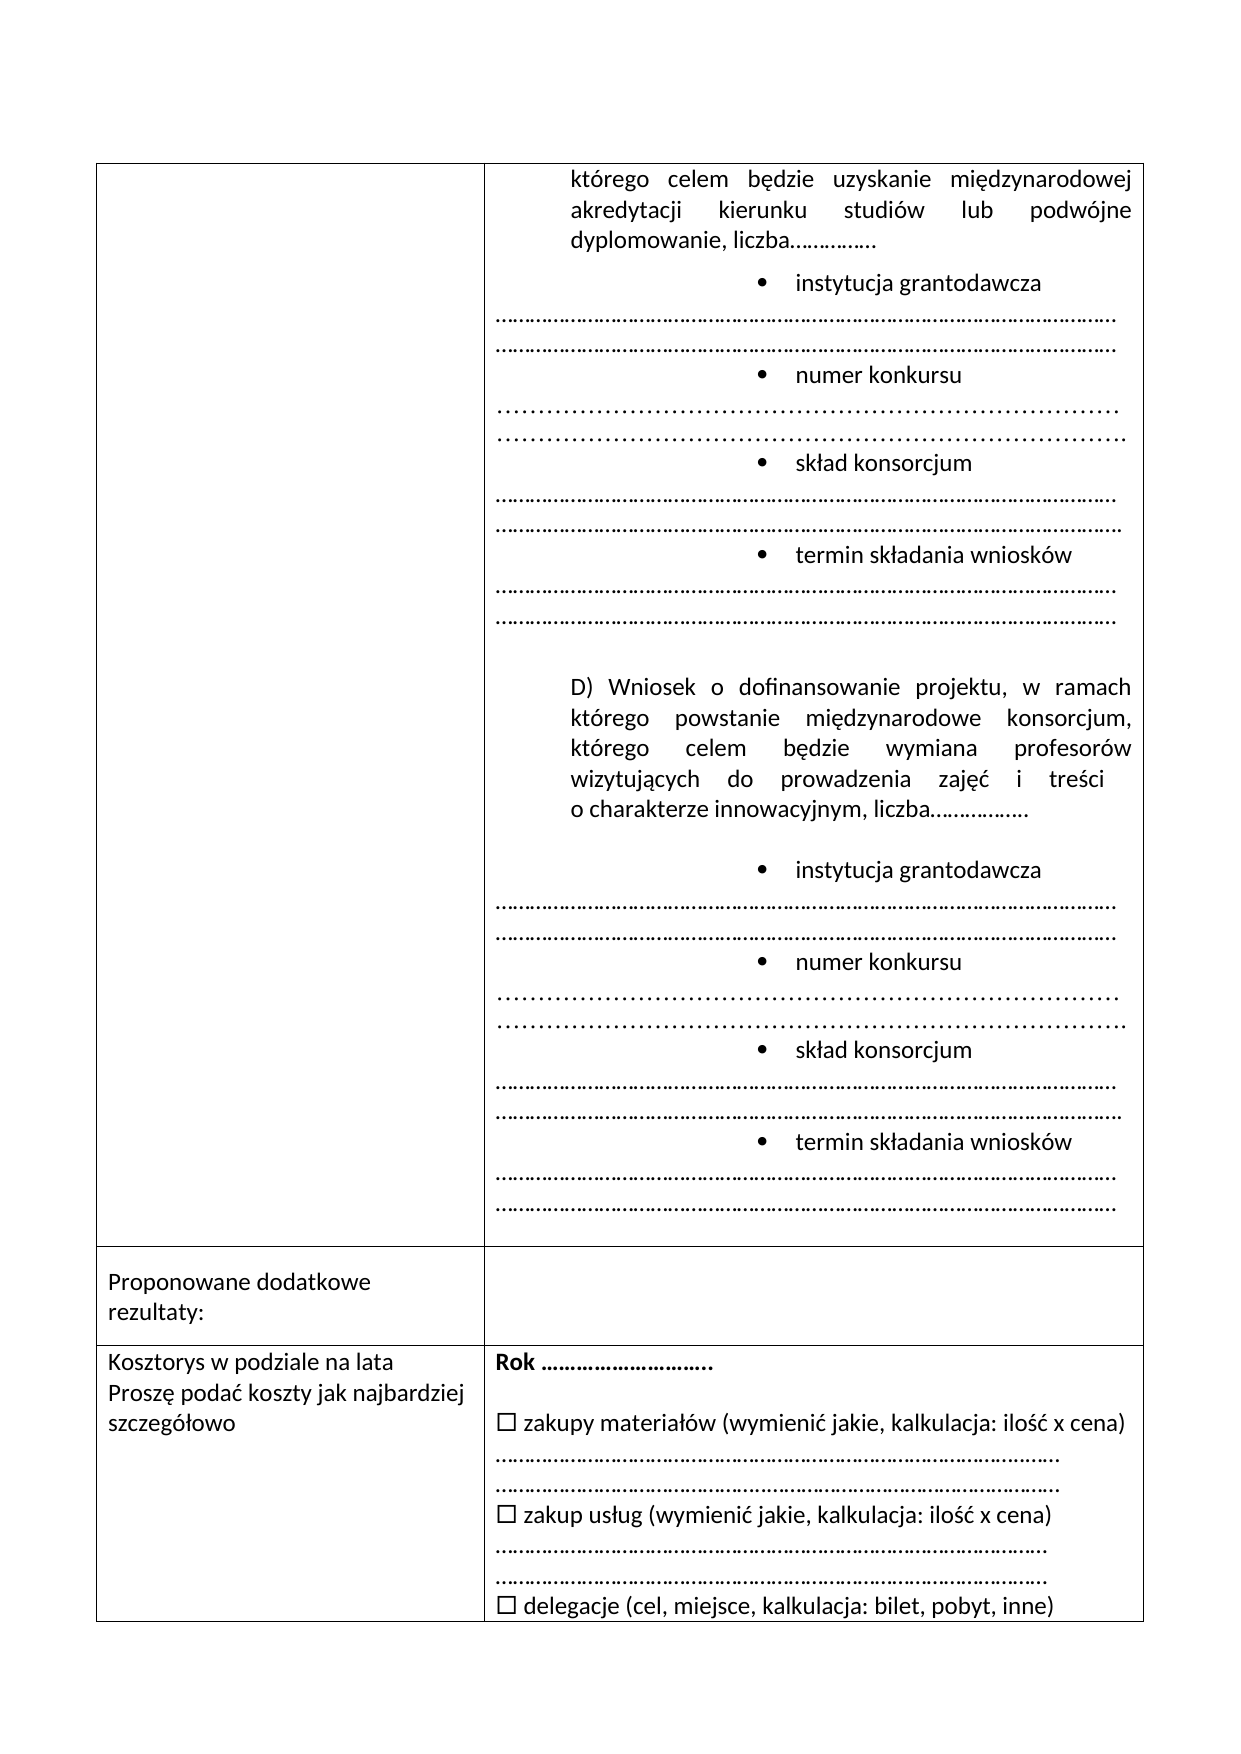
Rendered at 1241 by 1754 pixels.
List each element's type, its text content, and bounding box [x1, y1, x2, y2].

table_cell którego celem będzie uzyskanie międzynarodowej akredytacji kierunku studiów lub podwójne dyplomowanie, liczba…………… instytucja grantodawcza ……………………………………………………………………………………………………………………………………………………………………………………………… numer konkursu ……………………………………………………………………………………………………………………………………. skład konsorcjum ………………………………………………………………………………………………………………………………………………………………………………………………. termin składania wniosków ……………………………………………………………………………………………………………………………………………………………………………………………… D) Wniosek o dofinansowanie projektu, w ramach którego powstanie międzynarodowe konsorcjum, którego celem będzie wymiana profesorów wizytujących do prowadzenia zajęć i treści o charakterze innowacyjnym, liczba…………….. instytucja grantodawcza ……………………………………………………………………………………………………………………………………………………………………………………………… numer konkursu ……………………………………………………………………………………………………………………………………. skład konsorcjum ………………………………………………………………………………………………………………………………………………………………………………………………. termin składania wniosków ……………………………………………………………………………………………………………………………………………………………………………………………… [485, 164, 1143, 1246]
table_cell [97, 164, 484, 1246]
table_cell Kosztorys w podziale na lata Proszę podać koszty jak najbardziej szczegółowo [97, 1346, 484, 1621]
table_cell Rok ………………………..  zakupy materiałów (wymienić jakie, kalkulacja: ilość x cena) ………………………………………………………………………………..…… ………………………………………..……………………………………………  zakup usług (wymienić jakie, kalkulacja: ilość x cena) …………………………………………………………………………………… ……………………………………………………………………………………  delegacje (cel, miejsce, kalkulacja: bilet, pobyt, inne) [485, 1346, 1143, 1621]
table_cell [485, 1247, 1143, 1345]
table_cell Proponowane dodatkowe rezultaty: [97, 1247, 484, 1345]
